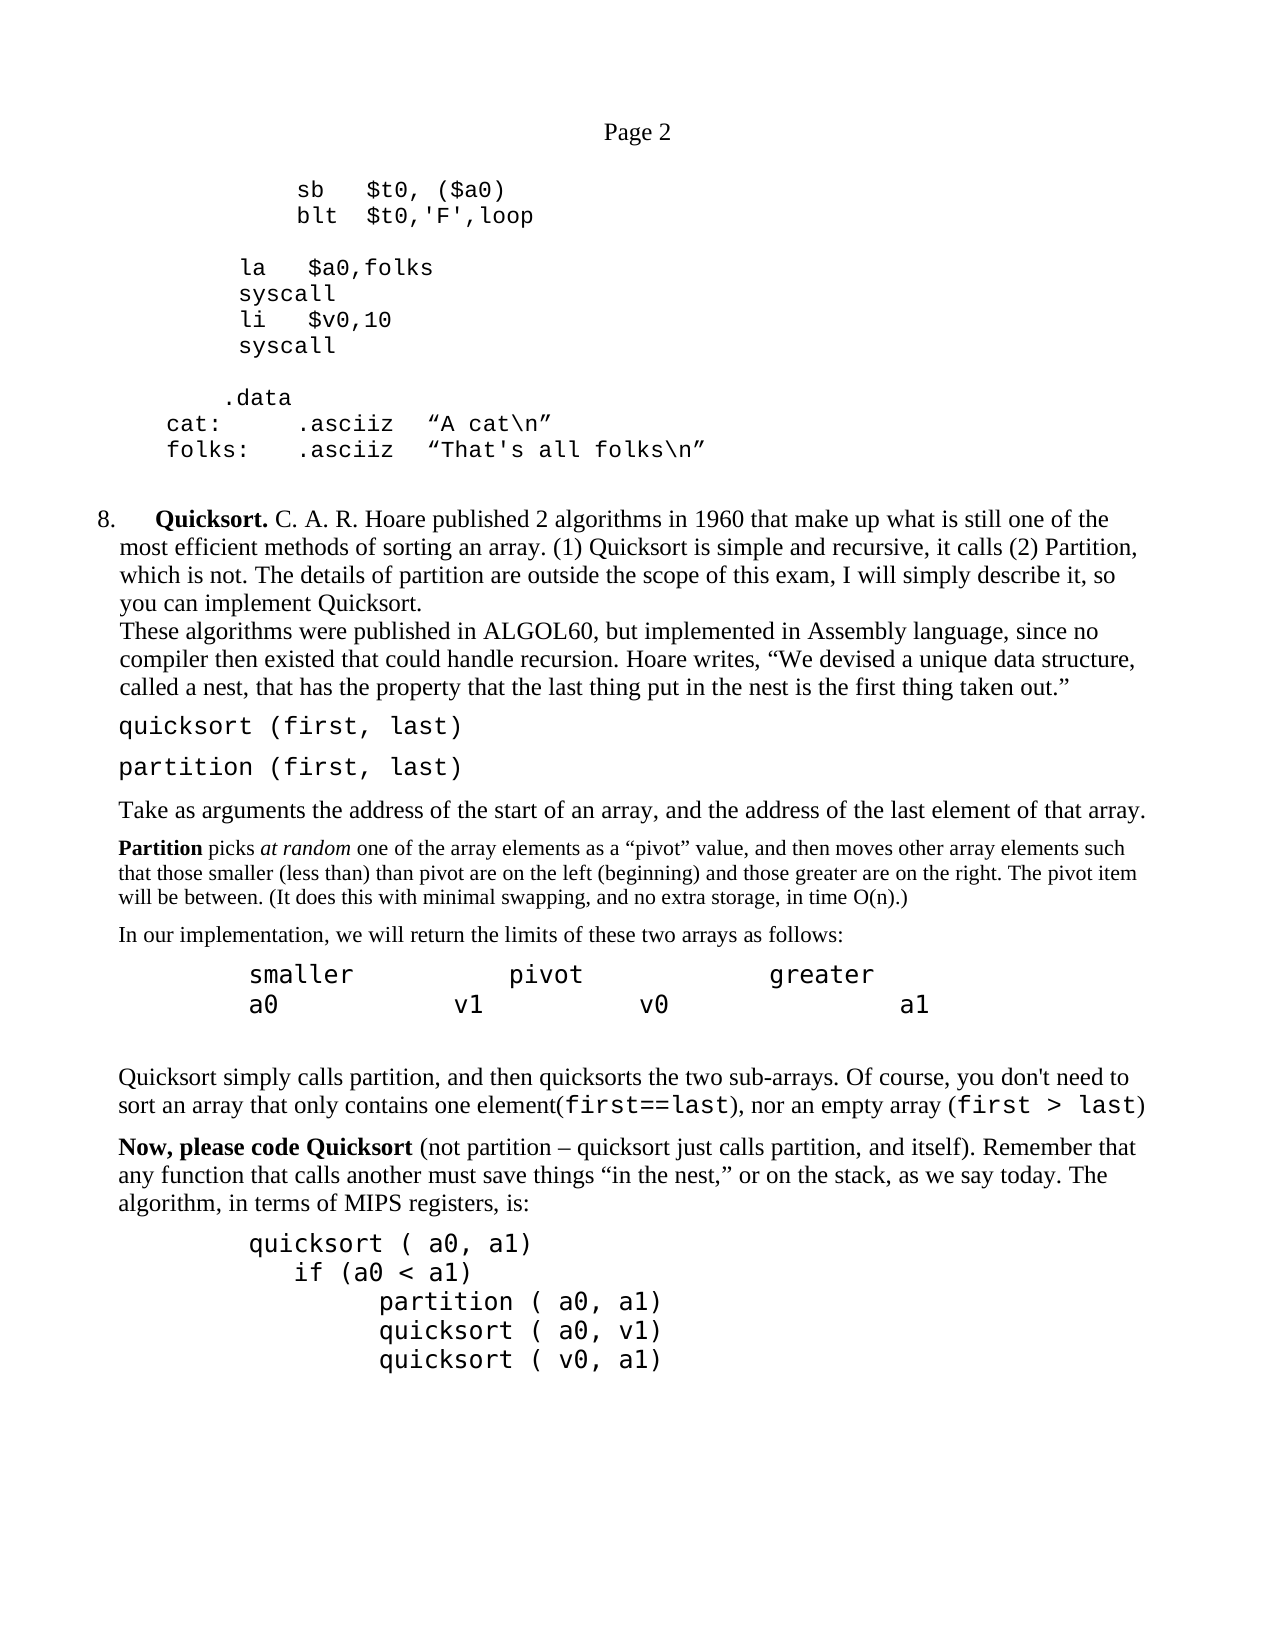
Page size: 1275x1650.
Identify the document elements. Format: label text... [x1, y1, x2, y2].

text .data [166, 386, 1157, 412]
text partition ( a0, a1) [248, 1288, 1157, 1317]
text syscall [166, 282, 1157, 308]
text a0 v1 v0 a1 [118, 990, 1157, 1021]
text Partition picks at random one of the array elements as a “pivot” value, and then moves other array elements such that those smaller (less than) than pivot are on the left (beginning) and those greater are on the right. The pivot item will be between. (It does this with minimal swapping, and no extra storage, in time O(n).) [118, 836, 1157, 910]
text cat: .asciiz “A cat\n” [166, 412, 1157, 438]
text folks: .asciiz “That's all folks\n” [166, 438, 1157, 464]
text quicksort ( a0, a1) [248, 1230, 1157, 1259]
text blt $t0,'F',loop [166, 204, 1157, 230]
text syscall [166, 334, 1157, 360]
text Quicksort simply calls partition, and then quicksorts the two sub-arrays. Of course, you don't need to sort an array that only contains one element(first==last), nor an empty array (first > last) [118, 1063, 1157, 1121]
text In our implementation, we will return the limits of these two arrays as follows: [118, 922, 1157, 948]
text la $a0,folks [166, 256, 1157, 282]
text sb $t0, ($a0) [166, 178, 1157, 204]
text smaller pivot greater [118, 960, 1157, 989]
text if (a0 < a1) [248, 1259, 1157, 1288]
text Now, please code Quicksort (not partition – quicksort just calls partition, and itself). Remember that any function that calls another must save things “in the nest,” or on the stack, as we say today. The algorithm, in terms of MIPS registers, is: [118, 1133, 1157, 1217]
text quicksort ( a0, v1) [248, 1317, 1157, 1346]
text li $v0,10 [166, 308, 1157, 334]
text partition (first, last) [118, 755, 1157, 783]
text Take as arguments the address of the start of an array, and the address of the last element of that array. [118, 796, 1157, 824]
text quicksort (first, last) [118, 714, 1157, 742]
text 8. Quicksort. C. A. R. Hoare published 2 algorithms in 1960 that make up what is still one of the most efficient methods of sorting an array. (1) Quicksort is simple and recursive, it calls (2) Partition, which is not. The details of partition are outside the scope of this exam, I will simply describe it, so you can implement Quicksort. These algorithms were published in ALGOL60, but implemented in Assembly language, since no compiler then existed that could handle recursion. Hoare writes, “We devised a unique data structure, called a nest, that has the property that the last thing put in the nest is the first thing taken out.” [97, 505, 1157, 701]
text quicksort ( v0, a1) [248, 1346, 1157, 1374]
